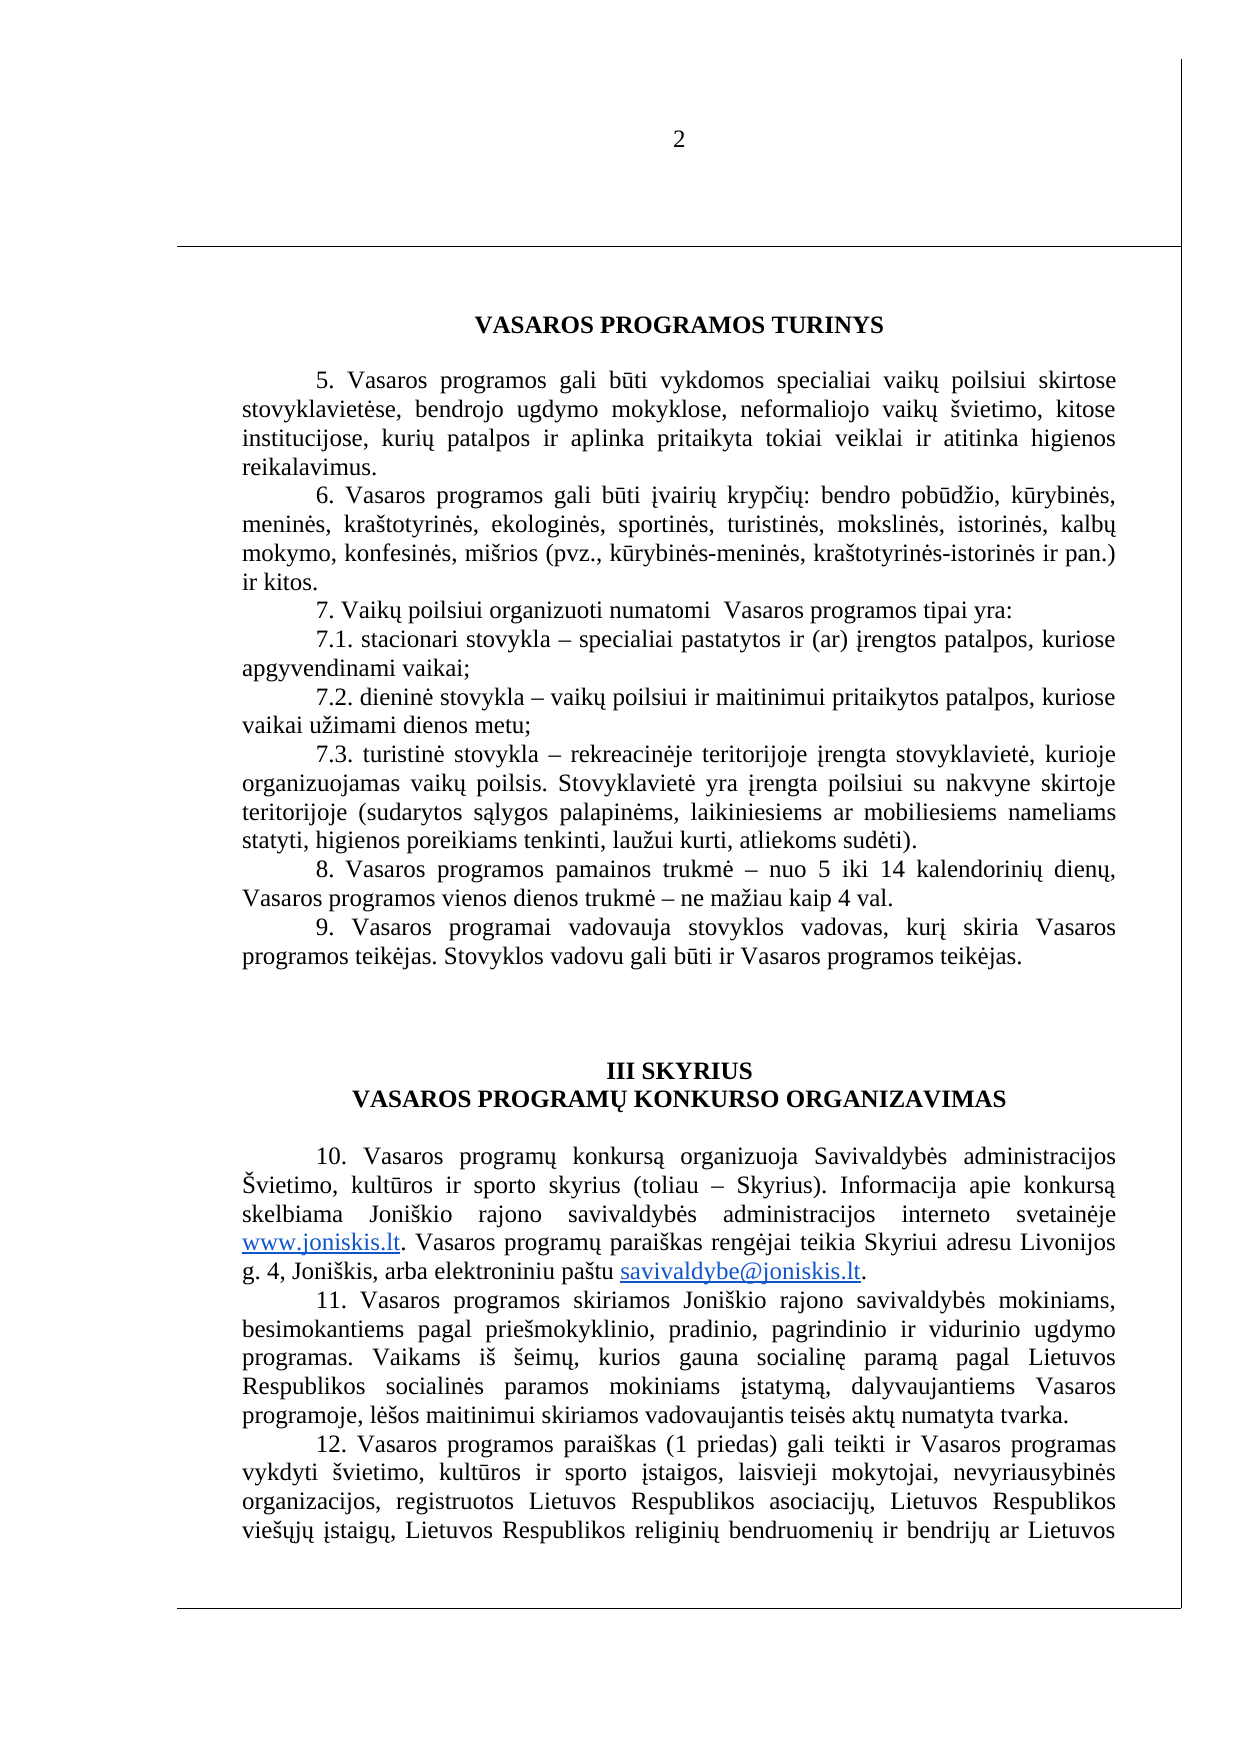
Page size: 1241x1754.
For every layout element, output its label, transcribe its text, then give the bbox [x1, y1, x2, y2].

text 9. Vasaros programai vadovauja stovyklos vadovas, kurį skiria Vasaros programos teikėjas. Stovyklos vadovu gali būti ir Vasaros programos teikėjas. [177, 912, 1181, 969]
text VASAROS PROGRAMOS TURINYS [177, 246, 1181, 339]
text 11. Vasaros programos skiriamos Joniškio rajono savivaldybės mokiniams, besimokantiems pagal priešmokyklinio, pradinio, pagrindinio ir vidurinio ugdymo programas. Vaikams iš šeimų, kurios gauna socialinę paramą pagal Lietuvos Respublikos socialinės paramos mokiniams įstatymą, dalyvaujantiems Vasaros programoje, lėšos maitinimui skiriamos vadovaujantis teisės aktų numatyta tvarka. [177, 1285, 1181, 1429]
text 6. Vasaros programos gali būti įvairių krypčių: bendro pobūdžio, kūrybinės, meninės, kraštotyrinės, ekologinės, sportinės, turistinės, mokslinės, istorinės, kalbų mokymo, konfesinės, mišrios (pvz., kūrybinės-meninės, kraštotyrinės-istorinės ir pan.) ir kitos. [177, 480, 1181, 595]
text 8. Vasaros programos pamainos trukmė – nuo 5 iki 14 kalendorinių dienų, Vasaros programos vienos dienos trukmė – ne mažiau kaip 4 val. [177, 854, 1181, 912]
text 10. Vasaros programų konkursą organizuoja Savivaldybės administracijos Švietimo, kultūros ir sporto skyrius (toliau – Skyrius). Informacija apie konkursą skelbiama Joniškio rajono savivaldybės administracijos interneto svetainėje www.joniskis.lt. Vasaros programų paraiškas rengėjai teikia Skyriui adresu Livonijos g. 4, Joniškis, arba elektroniniu paštu savivaldybe@joniskis.lt. [177, 1141, 1181, 1285]
text 7.2. dieninė stovykla – vaikų poilsiui ir maitinimui pritaikytos patalpos, kuriose vaikai užimami dienos metu; [177, 682, 1181, 739]
text VASAROS PROGRAMŲ KONKURSO ORGANIZAVIMAS [177, 1084, 1181, 1113]
text III SKYRIUS [177, 1056, 1181, 1084]
text 7. Vaikų poilsiui organizuoti numatomi Vasaros programos tipai yra: [177, 595, 1181, 624]
text 5. Vasaros programos gali būti vykdomos specialiai vaikų poilsiui skirtose stovyklavietėse, bendrojo ugdymo mokyklose, neformaliojo vaikų švietimo, kitose institucijose, kurių patalpos ir aplinka pritaikyta tokiai veiklai ir atitinka higienos reikalavimus. [177, 365, 1181, 480]
text 12. Vasaros programos paraiškas (1 priedas) gali teikti ir Vasaros programas vykdyti švietimo, kultūros ir sporto įstaigos, laisvieji mokytojai, nevyriausybinės organizacijos, registruotos Lietuvos Respublikos asociacijų, Lietuvos Respublikos viešųjų įstaigų, Lietuvos Respublikos religinių bendruomenių ir bendrijų ar Lietuvos [177, 1429, 1181, 1608]
text 7.3. turistinė stovykla – rekreacinėje teritorijoje įrengta stovyklavietė, kurioje organizuojamas vaikų poilsis. Stovyklavietė yra įrengta poilsiui su nakvyne skirtoje teritorijoje (sudarytos sąlygos palapinėms, laikiniesiems ar mobiliesiems nameliams statyti, higienos poreikiams tenkinti, laužui kurti, atliekoms sudėti). [177, 739, 1181, 854]
text 7.1. stacionari stovykla – specialiai pastatytos ir (ar) įrengtos patalpos, kuriose apgyvendinami vaikai; [177, 624, 1181, 682]
